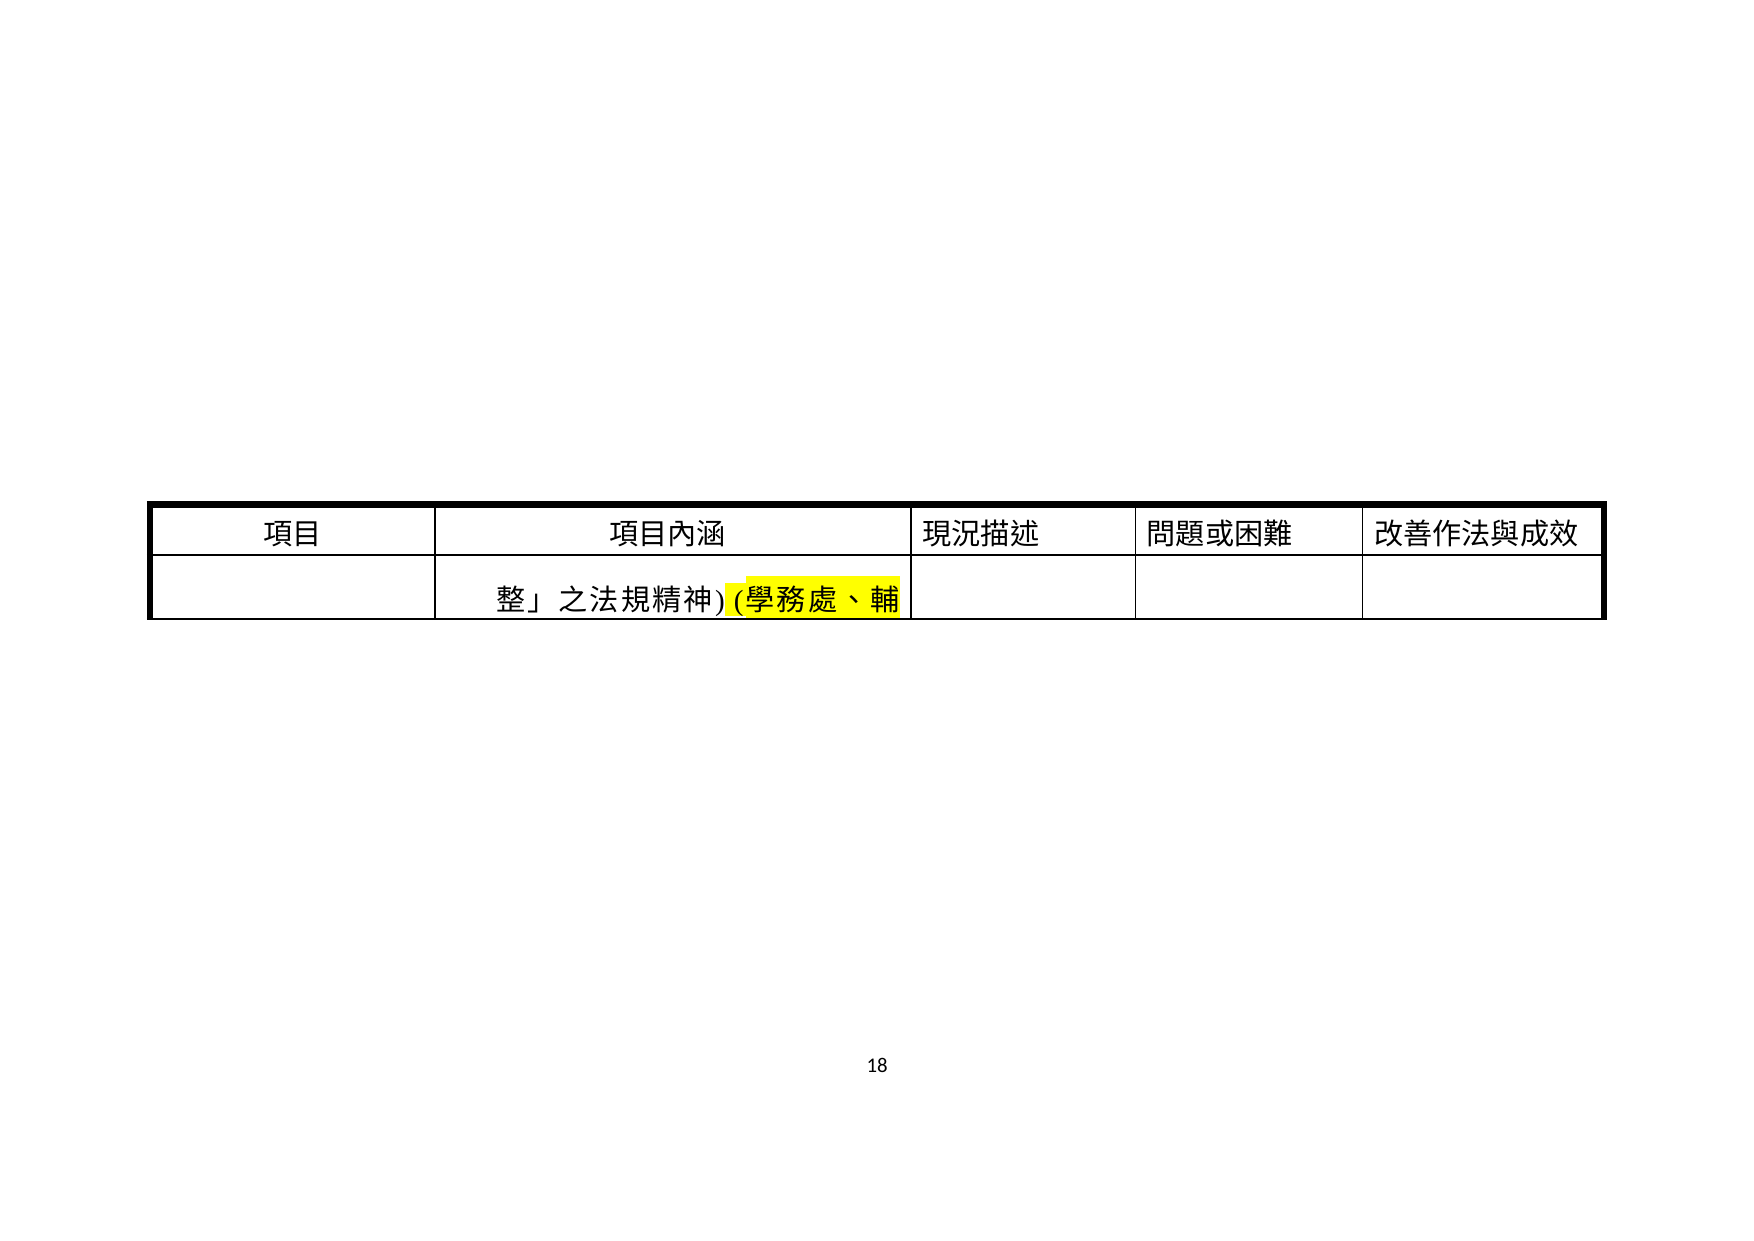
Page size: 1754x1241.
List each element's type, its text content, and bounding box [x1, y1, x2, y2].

table_header 項目 [153, 508, 434, 554]
table_cell [1363, 556, 1601, 618]
table_header 改善作法與成效 [1363, 508, 1601, 554]
table_header 現況描述 [912, 508, 1135, 554]
table_cell 營造正向校園文化與氛圍的情形。(秘書室) 品牌建立與教育行銷的作為與成效。(秘書室) 與家長、社區互動與關係（含家長會會務運作情形）。(秘書室、學務處、總務處) 建立公平參與、機會平等、權益保障之友善校園氛圍(符合CRPD「通用設計」與「合理調整」之法規精神) (學務處、輔導室) [436, 556, 910, 618]
table_cell [1136, 556, 1362, 618]
table_cell [912, 556, 1135, 618]
table_cell 學校組織氣氛與文化 [153, 556, 434, 618]
table_header 問題或困難 [1136, 508, 1362, 554]
table_header 項目內涵 [436, 508, 910, 554]
